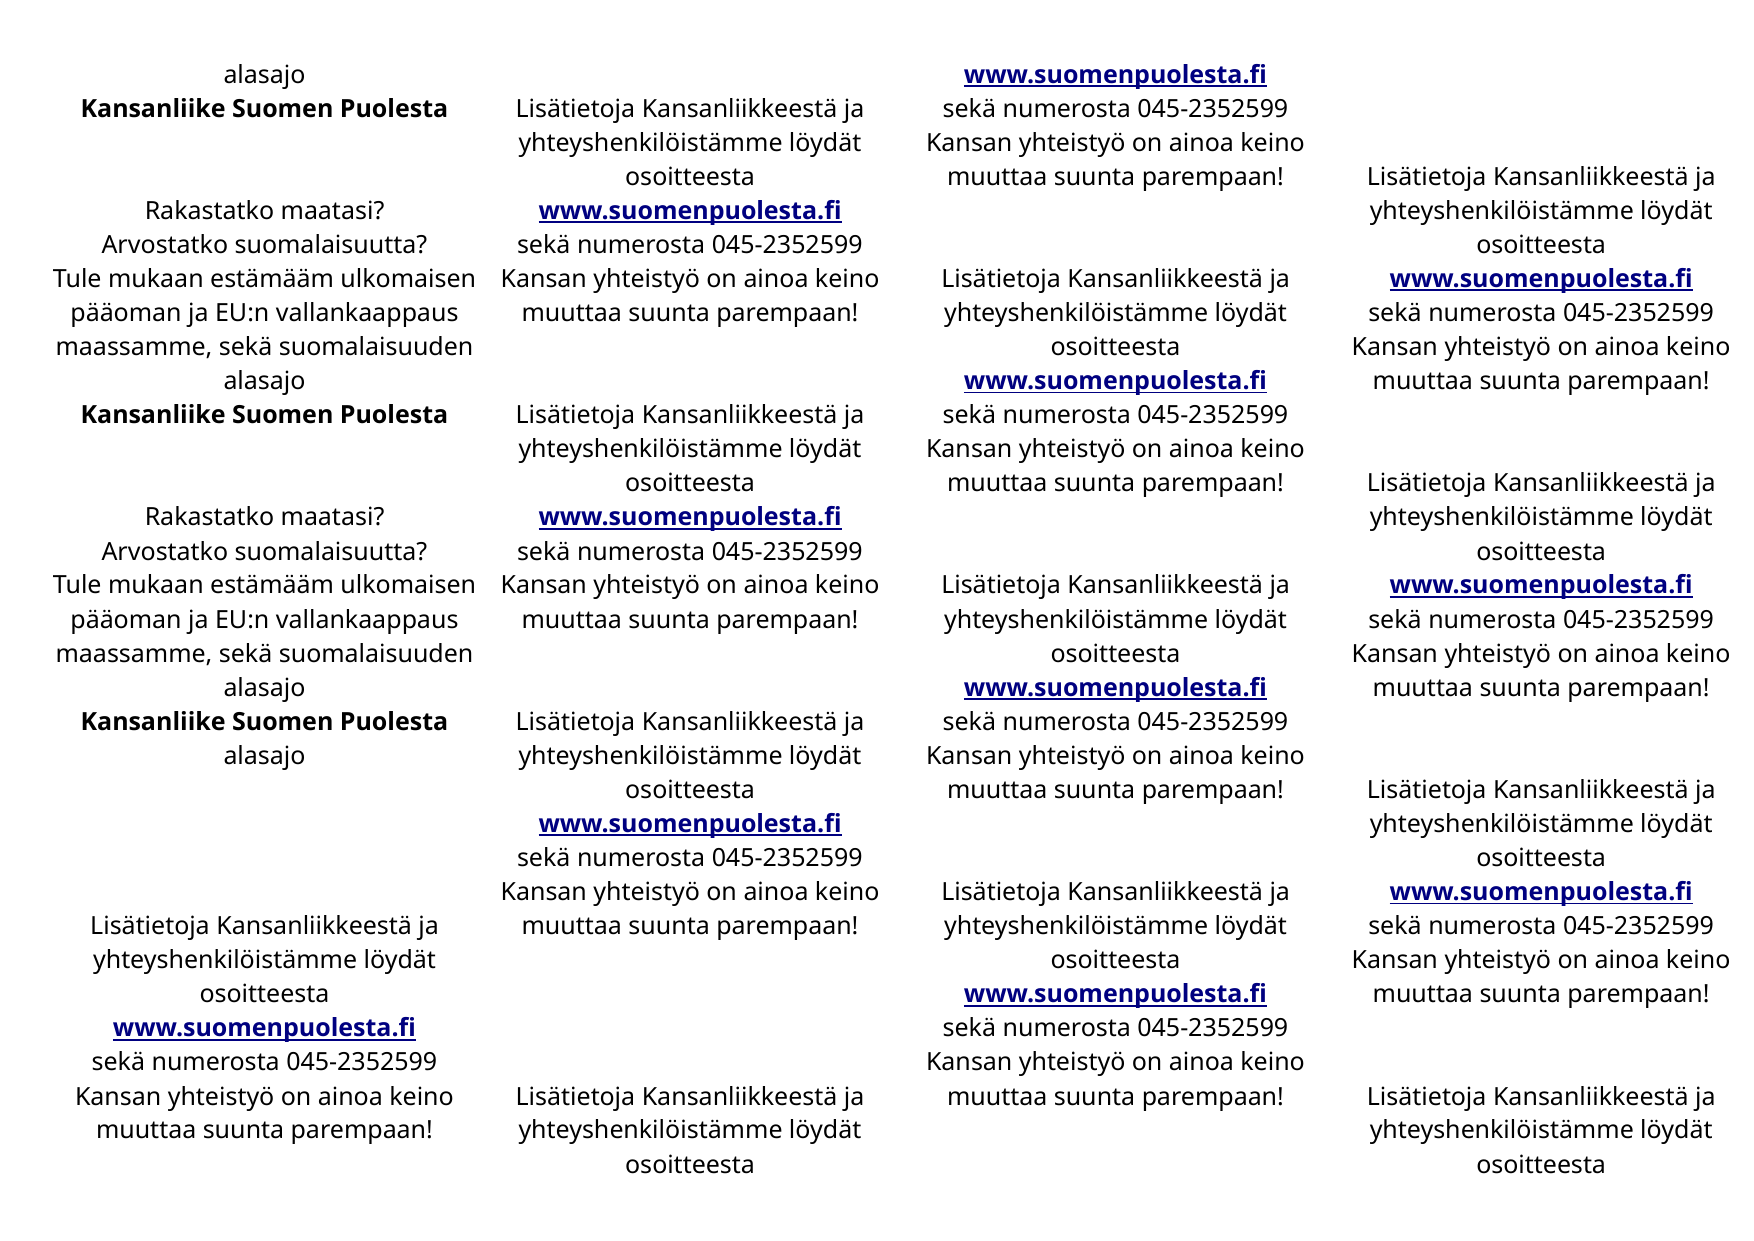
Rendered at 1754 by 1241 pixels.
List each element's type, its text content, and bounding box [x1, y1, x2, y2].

text Arvostatko suomalaisuutta? [52, 227, 477, 261]
text sekä numerosta 045-2352599 [52, 1044, 477, 1078]
text Lisätietoja Kansanliikkeestä ja yhteyshenkilöistämme löydät osoitteesta www.suomenpuolesta.fi [477, 90, 903, 227]
text Arvostatko suomalaisuutta? [52, 533, 477, 567]
text Lisätietoja Kansanliikkeestä ja yhteyshenkilöistämme löydät osoitteesta www.suomenpuolesta.fi [1328, 772, 1754, 908]
text Kansan yhteistyö on ainoa keino muuttaa suunta parempaan! [1328, 329, 1754, 397]
text Kansan yhteistyö on ainoa keino muuttaa suunta parempaan! [52, 1078, 477, 1146]
text sekä numerosta 045-2352599 [477, 840, 903, 874]
text Tule mukaan estämääm ulkomaisen pääoman ja EU:n vallankaappaus maassamme, sekä suomalaisuuden alasajo [52, 261, 477, 397]
text sekä numerosta 045-2352599 [1328, 908, 1754, 942]
text alasajo [52, 737, 477, 772]
text Rakastatko maatasi? [52, 499, 477, 533]
text sekä numerosta 045-2352599 [903, 90, 1328, 124]
text Lisätietoja Kansanliikkeestä ja yhteyshenkilöistämme löydät osoitteesta www.suomenpuolesta.fi [477, 397, 903, 533]
text sekä numerosta 045-2352599 [477, 533, 903, 567]
text sekä numerosta 045-2352599 [903, 1010, 1328, 1044]
text Tule mukaan estämääm ulkomaisen pääoman ja EU:n vallankaappaus maassamme, sekä suomalaisuuden alasajo [52, 567, 477, 703]
text Lisätietoja Kansanliikkeestä ja yhteyshenkilöistämme löydät osoitteesta www.suomenpuolesta.fi [903, 874, 1328, 1010]
text Kansan yhteistyö on ainoa keino muuttaa suunta parempaan! [1328, 635, 1754, 703]
text Kansan yhteistyö on ainoa keino muuttaa suunta parempaan! [477, 874, 903, 942]
text sekä numerosta 045-2352599 [477, 227, 903, 261]
text sekä numerosta 045-2352599 [1328, 601, 1754, 635]
text Kansan yhteistyö on ainoa keino muuttaa suunta parempaan! [1328, 942, 1754, 1010]
text Rakastatko maatasi? [52, 192, 477, 227]
text Lisätietoja Kansanliikkeestä ja yhteyshenkilöistämme löydät osoitteesta [1328, 1078, 1754, 1180]
text Kansan yhteistyö on ainoa keino muuttaa suunta parempaan! [903, 431, 1328, 499]
text Kansan yhteistyö on ainoa keino muuttaa suunta parempaan! [477, 261, 903, 329]
text Lisätietoja Kansanliikkeestä ja yhteyshenkilöistämme löydät osoitteesta www.suomenpuolesta.fi [1328, 465, 1754, 601]
text Kansan yhteistyö on ainoa keino muuttaa suunta parempaan! [903, 737, 1328, 806]
text alasajo [52, 56, 477, 90]
text Kansanliike Suomen Puolesta [52, 703, 477, 737]
text Lisätietoja Kansanliikkeestä ja yhteyshenkilöistämme löydät osoitteesta www.suomenpuolesta.fi [477, 703, 903, 840]
text Kansanliike Suomen Puolesta [52, 397, 477, 431]
text sekä numerosta 045-2352599 [903, 703, 1328, 737]
text sekä numerosta 045-2352599 [903, 397, 1328, 431]
text Kansan yhteistyö on ainoa keino muuttaa suunta parempaan! [903, 124, 1328, 192]
text Lisätietoja Kansanliikkeestä ja yhteyshenkilöistämme löydät osoitteesta www.suomenpuolesta.fi [52, 908, 477, 1044]
text Kansan yhteistyö on ainoa keino muuttaa suunta parempaan! [903, 1044, 1328, 1112]
text Kansanliike Suomen Puolesta [52, 90, 477, 124]
text www.suomenpuolesta.fi [903, 56, 1328, 90]
text Kansan yhteistyö on ainoa keino muuttaa suunta parempaan! [477, 567, 903, 635]
text Lisätietoja Kansanliikkeestä ja yhteyshenkilöistämme löydät osoitteesta www.suomenpuolesta.fi [1328, 158, 1754, 295]
text Lisätietoja Kansanliikkeestä ja yhteyshenkilöistämme löydät osoitteesta www.suomenpuolesta.fi [903, 567, 1328, 703]
text sekä numerosta 045-2352599 [1328, 295, 1754, 329]
text Lisätietoja Kansanliikkeestä ja yhteyshenkilöistämme löydät osoitteesta www.suomenpuolesta.fi [903, 261, 1328, 397]
text Lisätietoja Kansanliikkeestä ja yhteyshenkilöistämme löydät osoitteesta [477, 1078, 903, 1180]
